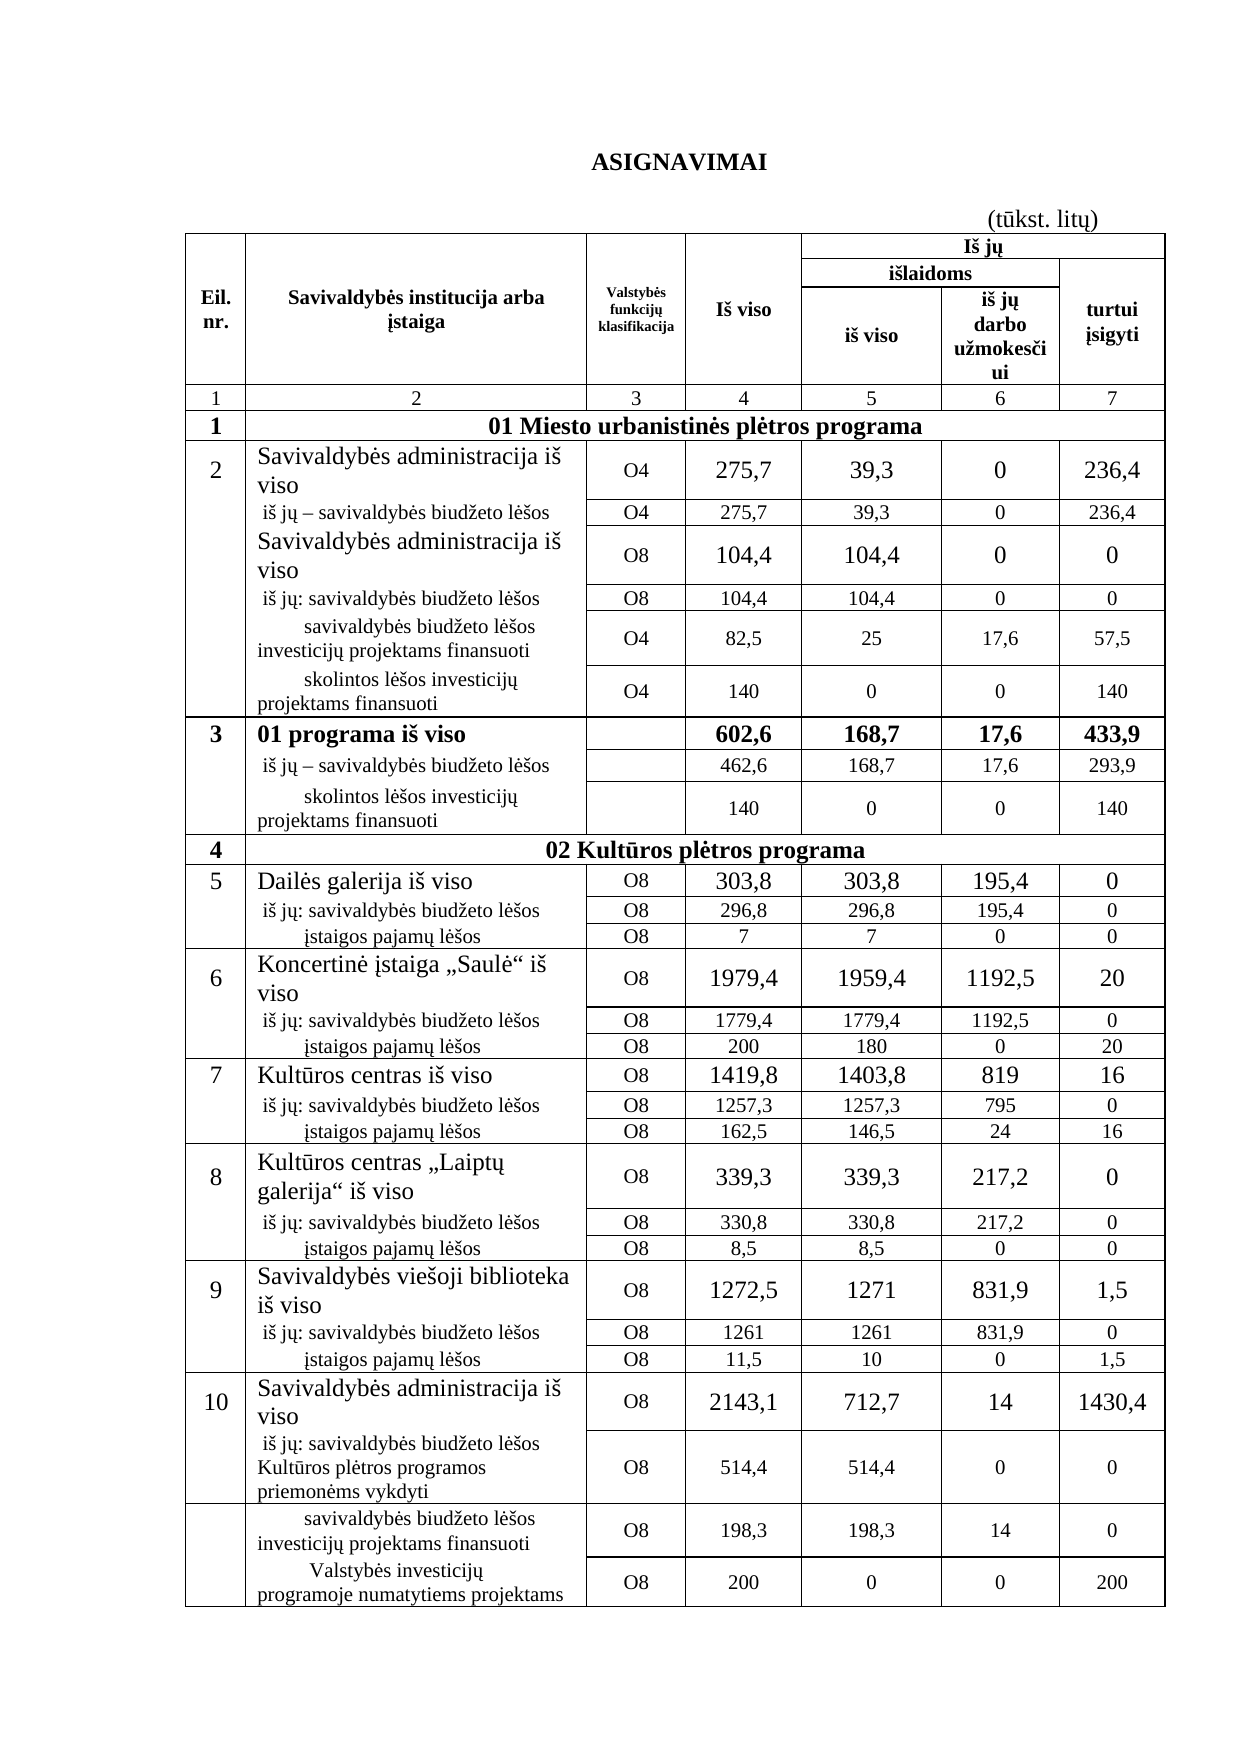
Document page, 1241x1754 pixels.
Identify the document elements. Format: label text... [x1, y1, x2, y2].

table_cell iš jų: savivaldybės biudžeto lėšos [246, 584, 586, 610]
text (tūkst. litų) [177, 204, 1181, 233]
table_cell Koncertinė įstaiga „Saulė“ iš viso [246, 949, 586, 1006]
table_cell 0 [942, 1346, 1059, 1372]
table_cell 1272,5 [686, 1261, 801, 1318]
table_cell 514,4 [802, 1431, 941, 1503]
table_cell 7 [186, 1059, 245, 1091]
table_cell [186, 1118, 245, 1143]
table_cell 433,9 [1060, 718, 1164, 749]
table_cell O8 [587, 1144, 685, 1208]
table_cell O8 [587, 924, 685, 948]
table_cell 339,3 [802, 1144, 941, 1208]
table_cell 0 [1060, 1008, 1164, 1033]
table_cell O8 [587, 1008, 685, 1033]
table_cell [587, 750, 685, 781]
table_cell 17,6 [942, 611, 1059, 665]
table_cell 1257,3 [802, 1092, 941, 1117]
table_cell [186, 610, 245, 665]
table_cell 1959,4 [802, 949, 941, 1006]
table_cell 831,9 [942, 1261, 1059, 1318]
table_cell 104,4 [686, 526, 801, 584]
table_cell 1192,5 [942, 949, 1059, 1006]
table_cell 168,7 [802, 718, 941, 749]
table_cell 296,8 [802, 897, 941, 923]
table_cell [186, 1235, 245, 1260]
table_cell 14 [942, 1373, 1059, 1430]
table_cell 20 [1060, 1034, 1164, 1058]
table_cell iš viso [802, 288, 941, 384]
table_cell 16 [1060, 1119, 1164, 1143]
table_cell 104,4 [802, 585, 941, 610]
table_cell 2143,1 [686, 1373, 801, 1430]
table_cell [186, 749, 245, 781]
table_cell 819 [942, 1059, 1059, 1091]
table_cell 795 [942, 1092, 1059, 1117]
table_cell 236,4 [1060, 500, 1164, 525]
table_cell 3 [587, 385, 685, 410]
table_cell 0 [942, 500, 1059, 525]
table_cell 0 [802, 782, 941, 834]
table_cell 104,4 [686, 585, 801, 610]
table_cell 6 [942, 385, 1059, 410]
table_cell 217,2 [942, 1209, 1059, 1235]
table_cell 0 [1060, 585, 1164, 610]
table_cell O8 [587, 1504, 685, 1556]
table_cell 1261 [686, 1320, 801, 1345]
table_cell [186, 1319, 245, 1345]
table_cell 1,5 [1060, 1346, 1164, 1372]
table_cell 200 [686, 1034, 801, 1058]
table_cell 0 [942, 1236, 1059, 1260]
table_cell [186, 499, 245, 525]
table_cell 17,6 [942, 718, 1059, 749]
table_cell 1 [186, 385, 245, 410]
table_cell O8 [587, 526, 685, 584]
table_cell [587, 782, 685, 834]
table_cell [186, 1345, 245, 1372]
table_cell 4 [186, 835, 245, 863]
table_cell 180 [802, 1034, 941, 1058]
table_cell 3 [186, 718, 245, 749]
table_cell [186, 1208, 245, 1235]
table_cell 293,9 [1060, 750, 1164, 781]
table_cell 195,4 [942, 865, 1059, 896]
table_cell 1271 [802, 1261, 941, 1318]
table_cell O8 [587, 1059, 685, 1091]
table_cell O8 [587, 1209, 685, 1235]
table_cell 82,5 [686, 611, 801, 665]
table_cell turtui įsigyti [1060, 259, 1164, 384]
table_cell O8 [587, 1373, 685, 1430]
table_cell iš jų: savivaldybės biudžeto lėšos [246, 1319, 586, 1345]
table_cell 01 programa iš viso [246, 718, 586, 749]
table_cell O8 [587, 1119, 685, 1143]
table_cell 0 [1060, 1320, 1164, 1345]
table_cell 17,6 [942, 750, 1059, 781]
table_cell 0 [1060, 897, 1164, 923]
table_cell [186, 1033, 245, 1058]
table_cell [186, 665, 245, 716]
table_cell [186, 1430, 245, 1503]
table_cell 8 [186, 1144, 245, 1208]
table_cell Savivaldybės administracija iš viso [246, 1373, 586, 1430]
table_cell 831,9 [942, 1320, 1059, 1345]
table_cell iš jų: savivaldybės biudžeto lėšos [246, 1006, 586, 1033]
table_cell 1192,5 [942, 1008, 1059, 1033]
table_cell 140 [1060, 666, 1164, 716]
table_cell 1779,4 [686, 1008, 801, 1033]
table_cell 01 Miesto urbanistinės plėtros programa [246, 411, 1164, 440]
table_cell 330,8 [802, 1209, 941, 1235]
table_cell 0 [1060, 526, 1164, 584]
table_cell 0 [1060, 1431, 1164, 1503]
table_cell iš jų: savivaldybės biudžeto lėšos [246, 896, 586, 923]
table_cell iš jų – savivaldybės biudžeto lėšos [246, 749, 586, 781]
table_cell 9 [186, 1261, 245, 1318]
table_cell 0 [942, 1431, 1059, 1503]
table_cell 195,4 [942, 897, 1059, 923]
table_cell skolintos lėšos investicijų projektams finansuoti [246, 781, 586, 834]
table_cell O4 [587, 666, 685, 716]
table_cell 1979,4 [686, 949, 801, 1006]
table_cell 330,8 [686, 1209, 801, 1235]
table_cell iš jų – savivaldybės biudžeto lėšos [246, 499, 586, 525]
table_cell 7 [686, 924, 801, 948]
table_cell 0 [942, 666, 1059, 716]
table_cell [186, 1504, 245, 1556]
table_cell 0 [942, 782, 1059, 834]
table_cell 1403,8 [802, 1059, 941, 1091]
table_cell 0 [942, 585, 1059, 610]
table_cell O8 [587, 1558, 685, 1606]
table_cell 0 [1060, 865, 1164, 896]
table_cell išlaidoms [802, 259, 1059, 286]
table_cell 6 [186, 949, 245, 1006]
table_cell 146,5 [802, 1119, 941, 1143]
table_cell 168,7 [802, 750, 941, 781]
table_cell iš jų: savivaldybės biudžeto lėšos Kultūros plėtros programos priemonėms vykdyti [246, 1430, 586, 1503]
table_cell O4 [587, 441, 685, 498]
table_cell 462,6 [686, 750, 801, 781]
table_cell O8 [587, 1034, 685, 1058]
table_cell 57,5 [1060, 611, 1164, 665]
table_cell [186, 525, 245, 584]
table_cell O8 [587, 1320, 685, 1345]
table_cell O8 [587, 865, 685, 896]
table_cell 198,3 [802, 1504, 941, 1556]
table_cell 1779,4 [802, 1008, 941, 1033]
table_cell 0 [1060, 1504, 1164, 1556]
table_cell [186, 1556, 245, 1606]
table_cell 2 [246, 385, 586, 410]
table_cell 0 [1060, 1144, 1164, 1208]
table_cell O8 [587, 897, 685, 923]
table_cell O8 [587, 1092, 685, 1117]
table_cell 303,8 [802, 865, 941, 896]
table_cell 514,4 [686, 1431, 801, 1503]
table_cell O8 [587, 1236, 685, 1260]
table_cell Kultūros centras „Laiptų galerija“ iš viso [246, 1144, 586, 1208]
table_cell 1 [186, 411, 245, 440]
table_cell 24 [942, 1119, 1059, 1143]
table_cell 0 [942, 441, 1059, 498]
table_cell 16 [1060, 1059, 1164, 1091]
table_cell 10 [186, 1373, 245, 1430]
text ASIGNAVIMAI [177, 147, 1181, 176]
table_cell Savivaldybės administracija iš viso [246, 441, 586, 498]
table_cell O8 [587, 1346, 685, 1372]
table_cell O8 [587, 1431, 685, 1503]
table_cell 5 [186, 865, 245, 896]
table_cell 4 [686, 385, 801, 410]
table_cell 162,5 [686, 1119, 801, 1143]
table_cell 0 [1060, 924, 1164, 948]
table_cell 296,8 [686, 897, 801, 923]
table_cell 0 [1060, 1236, 1164, 1260]
table_cell 0 [1060, 1092, 1164, 1117]
table_cell 20 [1060, 949, 1164, 1006]
table_header Iš viso [686, 234, 801, 384]
table_header Valstybės funkcijų klasifikacija [587, 234, 685, 384]
table_cell 0 [942, 1558, 1059, 1606]
table_cell 0 [802, 666, 941, 716]
table_cell 217,2 [942, 1144, 1059, 1208]
table_cell 275,7 [686, 441, 801, 498]
table_cell 140 [686, 782, 801, 834]
table_cell 02 Kultūros plėtros programa [246, 835, 1164, 863]
table_cell [186, 923, 245, 948]
table_cell 25 [802, 611, 941, 665]
table_cell [186, 1006, 245, 1033]
table_header Savivaldybės institucija arba įstaiga [246, 234, 586, 384]
table_cell O8 [587, 1261, 685, 1318]
table_cell skolintos lėšos investicijų projektams finansuoti [246, 665, 586, 716]
table_cell iš jų darbo užmokesčiui [942, 288, 1059, 384]
table_cell įstaigos pajamų lėšos [246, 1033, 586, 1058]
table_cell 0 [942, 924, 1059, 948]
table_cell 39,3 [802, 441, 941, 498]
table_cell savivaldybės biudžeto lėšos investicijų projektams finansuoti [246, 1504, 586, 1556]
table_cell įstaigos pajamų lėšos [246, 1235, 586, 1260]
table_cell 339,3 [686, 1144, 801, 1208]
table_cell 140 [1060, 782, 1164, 834]
table_cell iš jų: savivaldybės biudžeto lėšos [246, 1091, 586, 1117]
table_cell įstaigos pajamų lėšos [246, 923, 586, 948]
table_cell 14 [942, 1504, 1059, 1556]
table_cell savivaldybės biudžeto lėšos investicijų projektams finansuoti [246, 610, 586, 665]
table_cell 0 [802, 1558, 941, 1606]
table_cell 1430,4 [1060, 1373, 1164, 1430]
table_cell 303,8 [686, 865, 801, 896]
table_cell 104,4 [802, 526, 941, 584]
table_cell 140 [686, 666, 801, 716]
table_cell O4 [587, 500, 685, 525]
table_cell 0 [1060, 1209, 1164, 1235]
table_cell 8,5 [686, 1236, 801, 1260]
table_cell 198,3 [686, 1504, 801, 1556]
table_cell 39,3 [802, 500, 941, 525]
table_header Eil. nr. [186, 234, 245, 384]
table_cell 712,7 [802, 1373, 941, 1430]
table_cell [186, 781, 245, 834]
table_cell [587, 718, 685, 749]
table_cell 10 [802, 1346, 941, 1372]
table_cell 275,7 [686, 500, 801, 525]
table_cell Savivaldybės administracija iš viso [246, 525, 586, 584]
table_cell 0 [942, 1034, 1059, 1058]
table_cell 5 [802, 385, 941, 410]
table_cell įstaigos pajamų lėšos [246, 1345, 586, 1372]
table_cell [186, 584, 245, 610]
table_cell 1,5 [1060, 1261, 1164, 1318]
table_cell [186, 896, 245, 923]
table_cell 200 [686, 1558, 801, 1606]
table_cell Savivaldybės viešoji biblioteka iš viso [246, 1261, 586, 1318]
table_cell O8 [587, 949, 685, 1006]
table_cell Kultūros centras iš viso [246, 1059, 586, 1091]
table_cell Valstybės investicijų programoje numatytiems projektams [246, 1556, 586, 1606]
table_cell 1261 [802, 1320, 941, 1345]
table_cell 11,5 [686, 1346, 801, 1372]
table_cell 2 [186, 441, 245, 498]
table_cell 7 [1060, 385, 1164, 410]
table_cell įstaigos pajamų lėšos [246, 1118, 586, 1143]
table_cell 8,5 [802, 1236, 941, 1260]
table_cell [186, 1091, 245, 1117]
table_cell iš jų: savivaldybės biudžeto lėšos [246, 1208, 586, 1235]
table_header Iš jų [802, 234, 1164, 258]
table_cell 200 [1060, 1558, 1164, 1606]
table_cell O4 [587, 611, 685, 665]
table_cell 602,6 [686, 718, 801, 749]
table_cell 236,4 [1060, 441, 1164, 498]
table_cell 0 [942, 526, 1059, 584]
table_cell Dailės galerija iš viso [246, 865, 586, 896]
table_cell 1419,8 [686, 1059, 801, 1091]
table_cell O8 [587, 585, 685, 610]
table_cell 7 [802, 924, 941, 948]
table_cell 1257,3 [686, 1092, 801, 1117]
